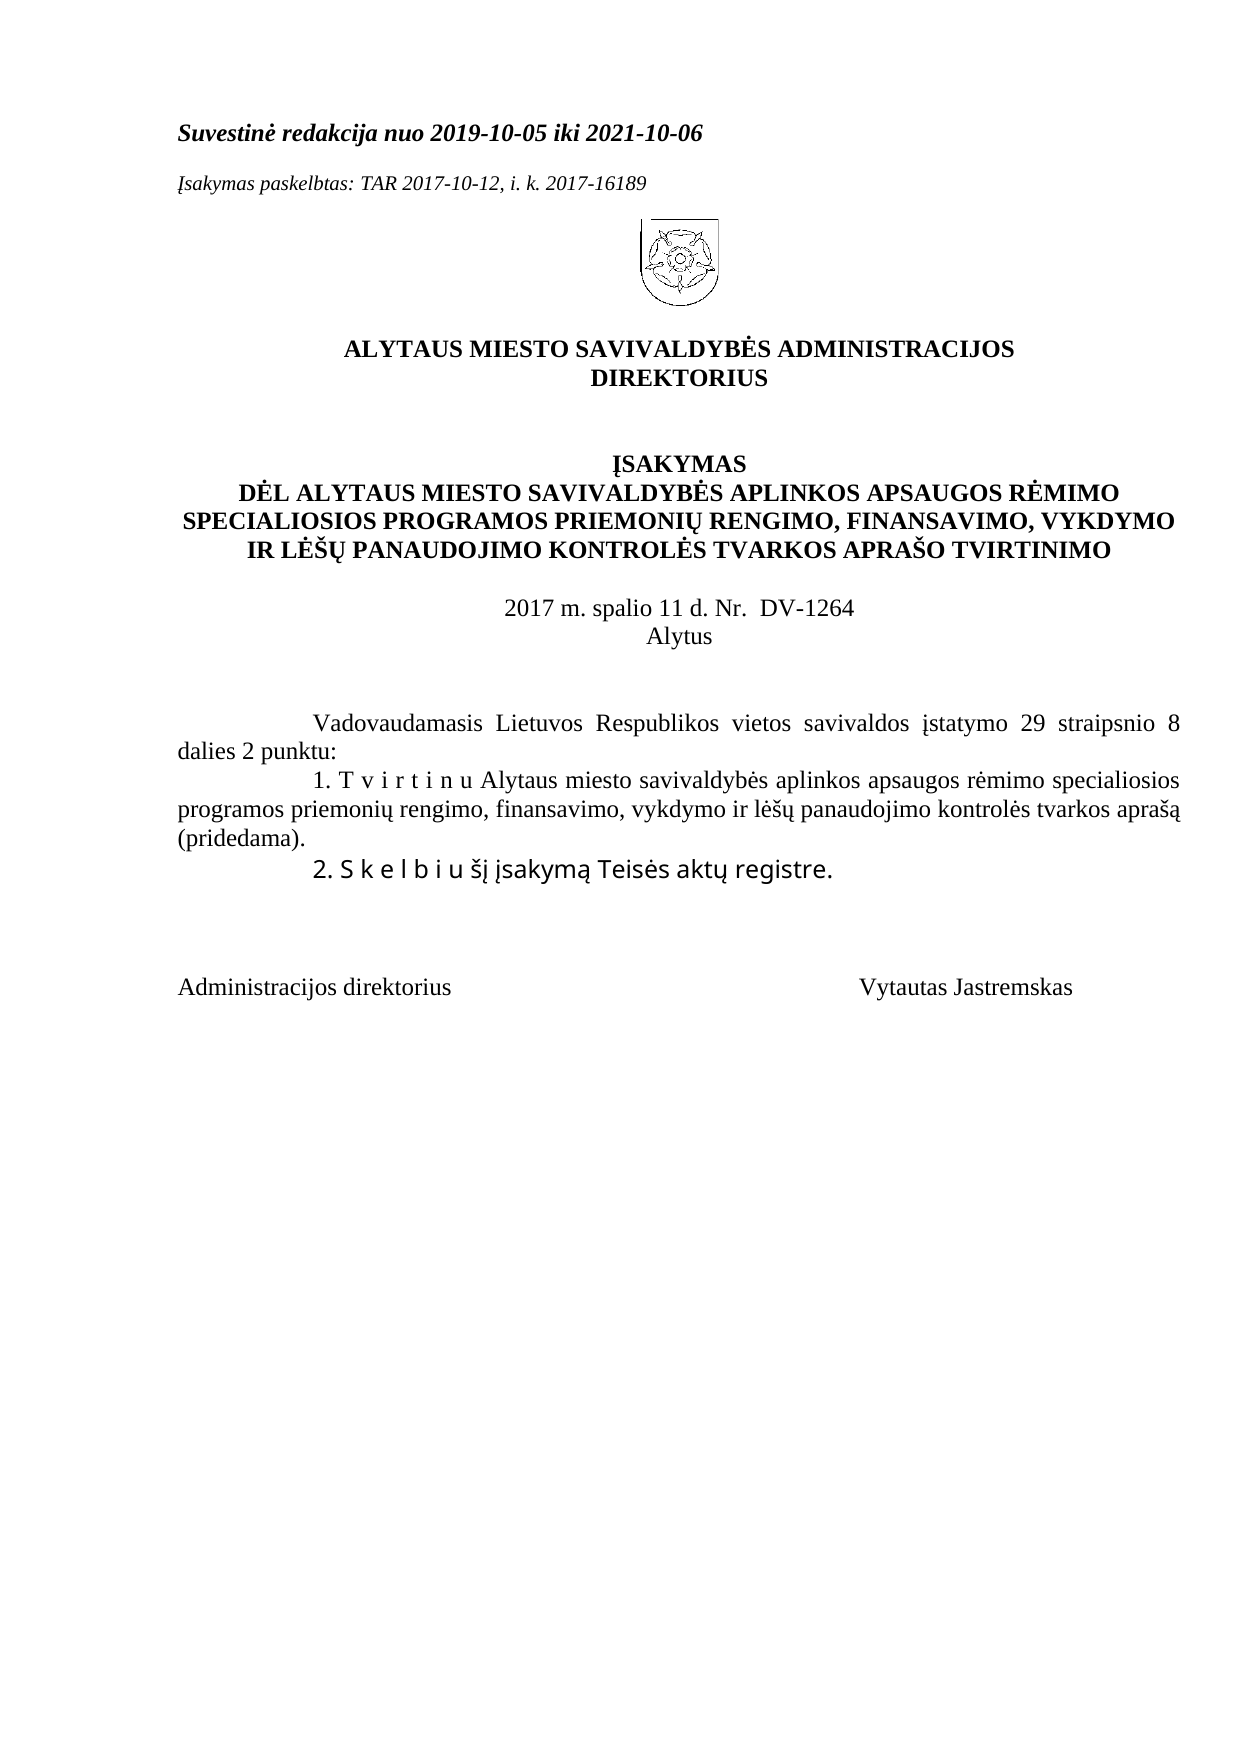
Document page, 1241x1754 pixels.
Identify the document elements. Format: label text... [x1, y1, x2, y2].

text 1. T v i r t i n u Alytaus miesto savivaldybės aplinkos apsaugos rėmimo specialiosios programos priemonių rengimo, finansavimo, vykdymo ir lėšų panaudojimo kontrolės tvarkos aprašą (pridedama). [177, 765, 1181, 851]
text Alytus [177, 621, 1181, 650]
text Administracijos direktorius Vytautas Jastremskas [177, 972, 1181, 1000]
text ĮSAKYMAS [177, 449, 1181, 478]
text Suvestinė redakcija nuo 2019-10-05 iki 2021-10-06 [177, 118, 1181, 147]
text Vadovaudamasis Lietuvos Respublikos vietos savivaldos įstatymo 29 straipsnio 8 dalies 2 punktu: [177, 708, 1181, 765]
text DIREKTORIUS [177, 363, 1181, 391]
text DĖL ALYTAUS MIESTO SAVIVALDYBĖS APLINKOS APSAUGOS RĖMIMO SPECIALIOSIOS PROGRAMOS PRIEMONIŲ RENGIMO, FINANSAVIMO, VYKDYMO IR LĖŠŲ PANAUDOJIMO KONTROLĖS TVARKOS APRAŠO TVIRTINIMO [177, 478, 1181, 564]
text 2017 m. spalio 11 d. Nr. DV-1264 [177, 593, 1181, 621]
text Įsakymas paskelbtas: TAR 2017-10-12, i. k. 2017-16189 [177, 171, 1181, 195]
text 2. S k e l b i u šį įsakymą Teisės aktų registre. [177, 851, 1181, 885]
text ALYTAUS MIESTO SAVIVALDYBĖS ADMINISTRACIJOS [177, 334, 1181, 363]
